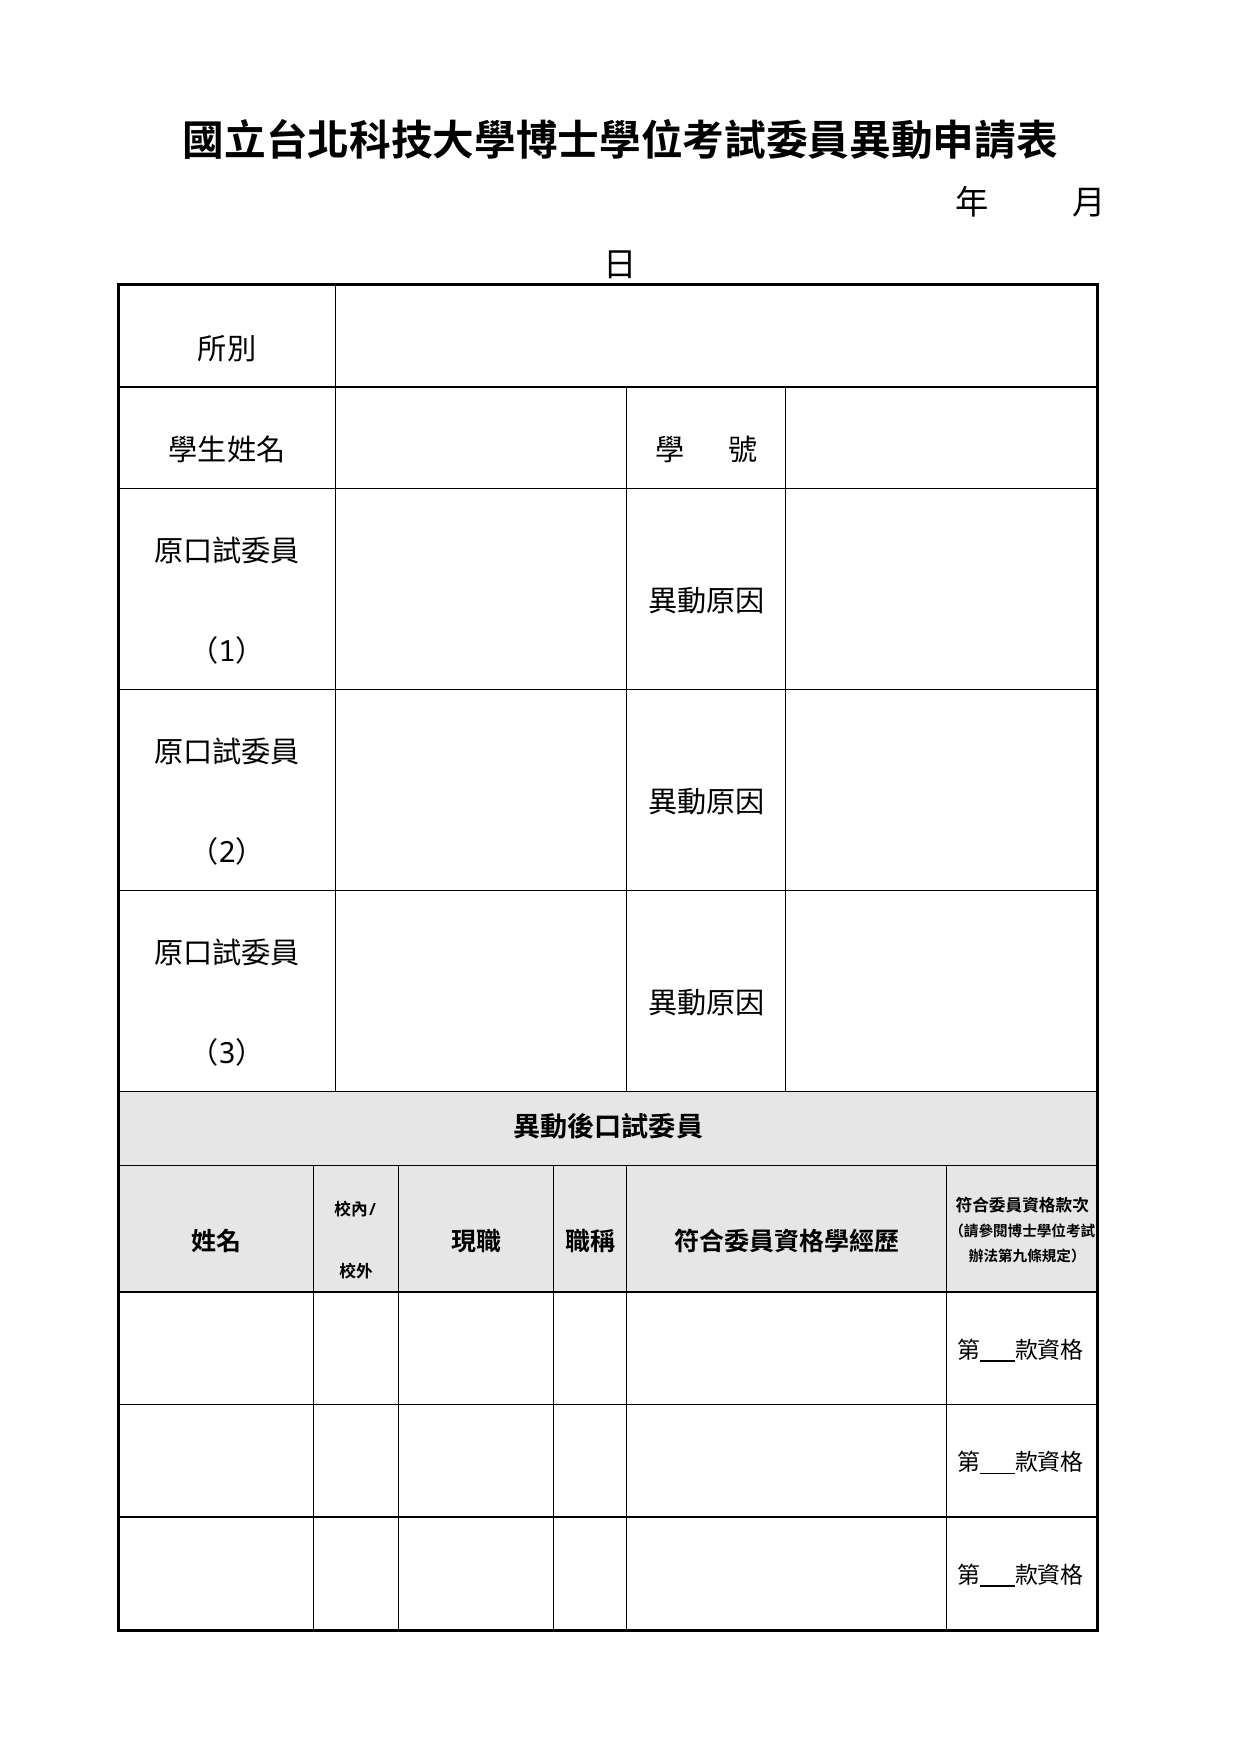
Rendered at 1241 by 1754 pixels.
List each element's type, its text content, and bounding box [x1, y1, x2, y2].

table_cell 異動原因 [627, 891, 785, 1091]
table_cell [399, 1293, 553, 1404]
table_cell 異動原因 [627, 690, 785, 889]
table_cell 學生姓名 [120, 388, 335, 487]
table_cell [627, 1518, 946, 1629]
table_cell 第 款資格 [947, 1518, 1096, 1629]
table_cell 異動原因 [627, 489, 785, 688]
table_header [336, 286, 1096, 386]
text 國立台北科技大學博士學位考試委員異動申請表 [118, 96, 1122, 158]
table_cell 職稱 [554, 1166, 626, 1291]
table_cell [554, 1518, 626, 1629]
table_cell [786, 388, 1096, 487]
table_cell [314, 1405, 398, 1516]
table_cell 第 款資格 [947, 1405, 1096, 1516]
table_cell [120, 1518, 313, 1629]
table_cell [627, 1293, 946, 1404]
table_cell [314, 1293, 398, 1404]
table_cell [786, 690, 1096, 889]
table_cell [120, 1293, 313, 1404]
table_header 所別 [120, 286, 335, 386]
table_cell [786, 891, 1096, 1091]
table_cell 學 號 [627, 388, 785, 487]
table_cell [554, 1405, 626, 1516]
table_cell [399, 1405, 553, 1516]
table_cell 原口試委員 （2） [120, 690, 335, 889]
table_cell 原口試委員 （1） [120, 489, 335, 688]
table_cell 原口試委員 （3） [120, 891, 335, 1091]
table_cell 姓名 [120, 1166, 313, 1291]
table_cell [627, 1405, 946, 1516]
table_cell 現職 [399, 1166, 553, 1291]
table_cell [336, 690, 626, 889]
table_cell [554, 1293, 626, 1404]
text 年 月 日 [118, 158, 1122, 283]
table_cell [399, 1518, 553, 1629]
table_cell 符合委員資格學經歷 [627, 1166, 946, 1291]
table_cell 異動後口試委員 [120, 1092, 1096, 1165]
table_cell [314, 1518, 398, 1629]
table_cell [786, 489, 1096, 688]
table_cell [120, 1405, 313, 1516]
table_cell 校內/ 校外 [314, 1166, 398, 1291]
table_cell 符合委員資格款次 （請參閱博士學位考試辦法第九條規定） [947, 1166, 1096, 1291]
table_cell [336, 489, 626, 688]
table_cell 第 款資格 [947, 1293, 1096, 1404]
table_cell [336, 891, 626, 1091]
table_cell [336, 388, 626, 487]
